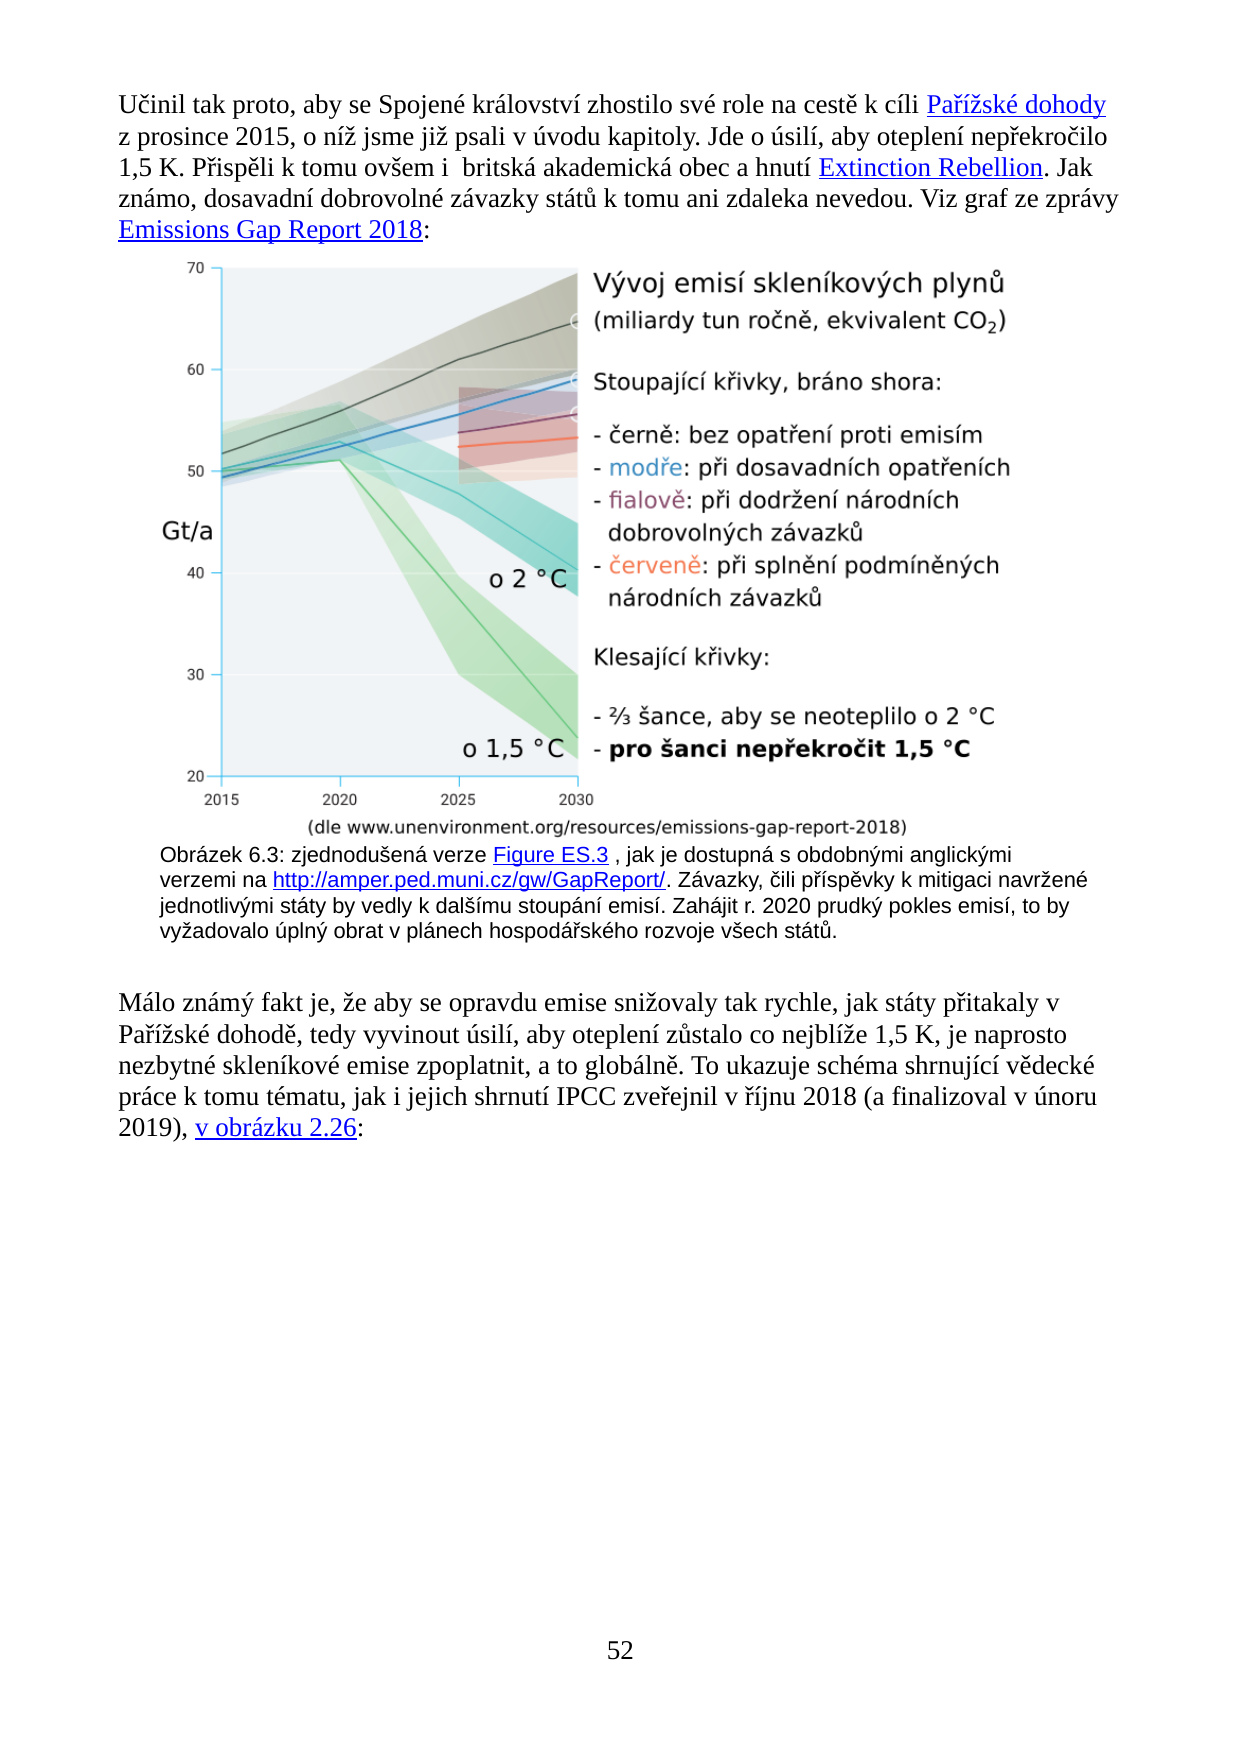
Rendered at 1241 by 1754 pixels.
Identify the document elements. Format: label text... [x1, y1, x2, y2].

text Málo známý fakt je, že aby se opravdu emise snižovaly tak rychle, jak státy přitakaly v Pařížské dohodě, tedy vyvinout úsilí, aby oteplení zůstalo co nejblíže 1,5 K, je naprosto nezbytné skleníkové emise zpoplatnit, a to globálně. To ukazuje schéma shrnující vědecké práce k tomu tématu, jak i jejich shrnutí IPCC zveřejnil v říjnu 2018 (a finalizoval v únoru 2019), v obrázku 2.26: [118, 987, 1122, 1142]
text Učinil tak proto, aby se Spojené království zhostilo své role na cestě k cíli Pařížské dohody z prosince 2015, o níž jsme již psali v úvodu kapitoly. Jde o úsilí, aby oteplení nepřekročilo 1,5 K. Přispěli k tomu ovšem i britská akademická obec a hnutí Extinction Rebellion. Jak známo, dosavadní dobrovolné závazky států k tomu ani zdaleka nevedou. Viz graf ze zprávy Emissions Gap Report 2018: [118, 88, 1122, 244]
picture [159, 258, 1013, 841]
text Obrázek 6.3: zjednodušená verze Figure ES.3 , jak je dostupná s obdobnými anglickými verzemi na http://amper.ped.muni.cz/gw/GapReport/. Závazky, čili příspěvky k mitigaci navržené jednotlivými státy by vedly k dalšímu stoupání emisí. Zahájit r. 2020 prudký pokles emisí, to by vyžadovalo úplný obrat v plánech hospodářského rozvoje všech států. [159, 259, 1093, 943]
